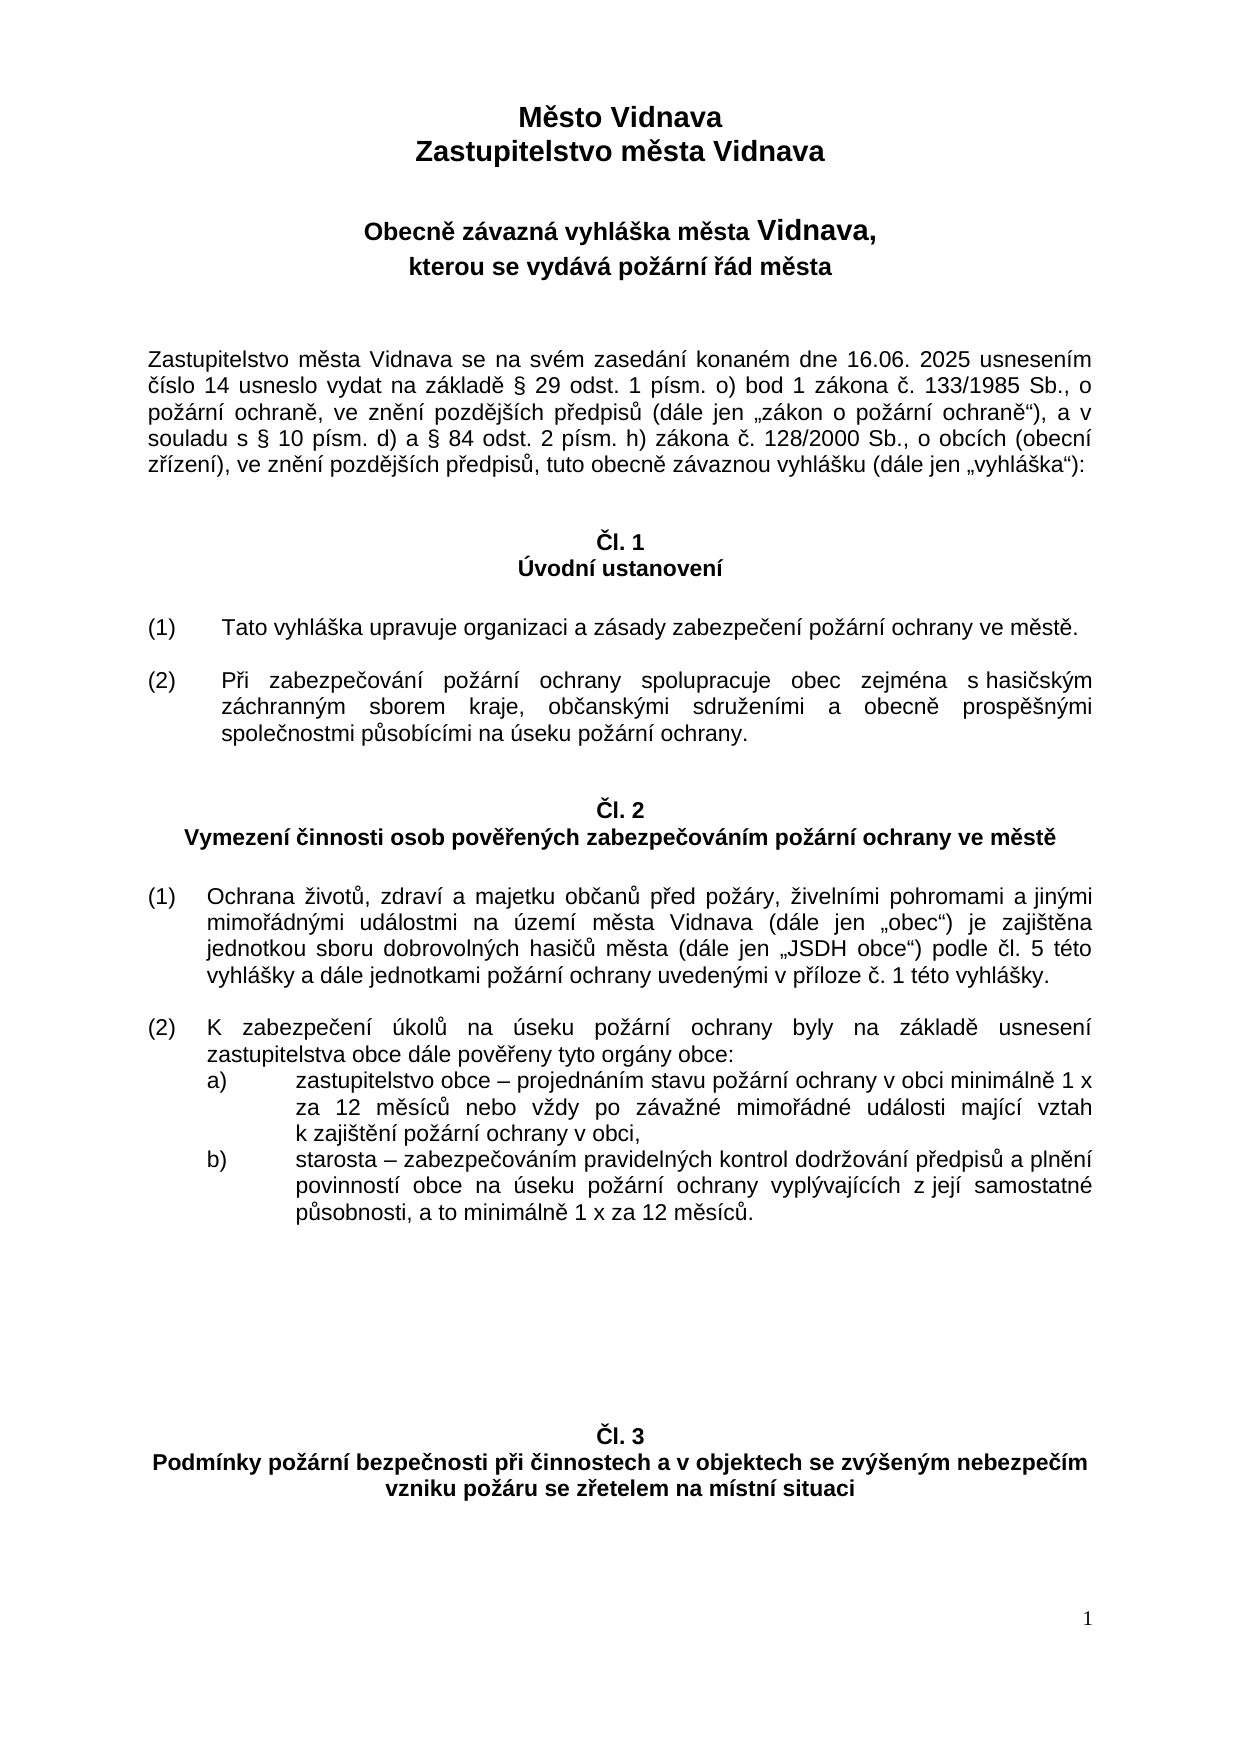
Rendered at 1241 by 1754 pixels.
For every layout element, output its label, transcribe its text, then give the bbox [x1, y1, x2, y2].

list zastupitelstvo obce – projednáním stavu požární ochrany v obci minimálně 1 x za 12 měsíců nebo vždy po závažné mimořádné události mající vztah k zajištění požární ochrany v obci, [207, 1067, 1093, 1146]
subtitle Čl. 3 Podmínky požární bezpečnosti při činnostech a v objektech se zvýšeným nebezpečím vzniku požáru se zřetelem na místní situaci [148, 1423, 1093, 1502]
text Město Vidnava [148, 100, 1093, 134]
subtitle Čl. 1 Úvodní ustanovení [148, 529, 1093, 582]
subtitle Čl. 2 Vymezení činnosti osob pověřených zabezpečováním požární ochrany ve městě [148, 797, 1093, 850]
text Zastupitelstvo města Vidnava se na svém zasedání konaném dne 16.06. 2025 usnesením číslo 14 usneslo vydat na základě § 29 odst. 1 písm. o) bod 1 zákona č. 133/1985 Sb., o požární ochraně, ve znění pozdějších předpisů (dále jen „zákon o požární ochraně“), a v souladu s § 10 písm. d) a § 84 odst. 2 písm. h) zákona č. 128/2000 Sb., o obcích (obecní zřízení), ve znění pozdějších předpisů, tuto obecně závaznou vyhlášku (dále jen „vyhláška“): [148, 346, 1093, 477]
text (2) Při zabezpečování požární ochrany spolupracuje obec zejména s hasičským záchranným sborem kraje, občanskými sdruženími a obecně prospěšnými společnostmi působícími na úseku požární ochrany. [148, 667, 1093, 746]
text (1) Tato vyhláška upravuje organizaci a zásady zabezpečení požární ochrany ve městě. [148, 614, 1093, 641]
text Zastupitelstvo města Vidnava [148, 134, 1093, 167]
text Obecně závazná vyhláška města Vidnava, [148, 213, 1093, 247]
list Ochrana životů, zdraví a majetku občanů před požáry, živelními pohromami a jinými mimořádnými událostmi na území města Vidnava (dále jen „obec“) je zajištěna jednotkou sboru dobrovolných hasičů města (dále jen „JSDH obce“) podle čl. 5 této vyhlášky a dále jednotkami požární ochrany uvedenými v příloze č. 1 této vyhlášky. [148, 883, 1093, 988]
list K zabezpečení úkolů na úseku požární ochrany byly na základě usnesení zastupitelstva obce dále pověřeny tyto orgány obce: [148, 1014, 1093, 1067]
text kterou se vydává požární řád města [148, 252, 1093, 281]
list starosta – zabezpečováním pravidelných kontrol dodržování předpisů a plnění povinností obce na úseku požární ochrany vyplývajících z její samostatné působnosti, a to minimálně 1 x za 12 měsíců. [207, 1146, 1093, 1225]
